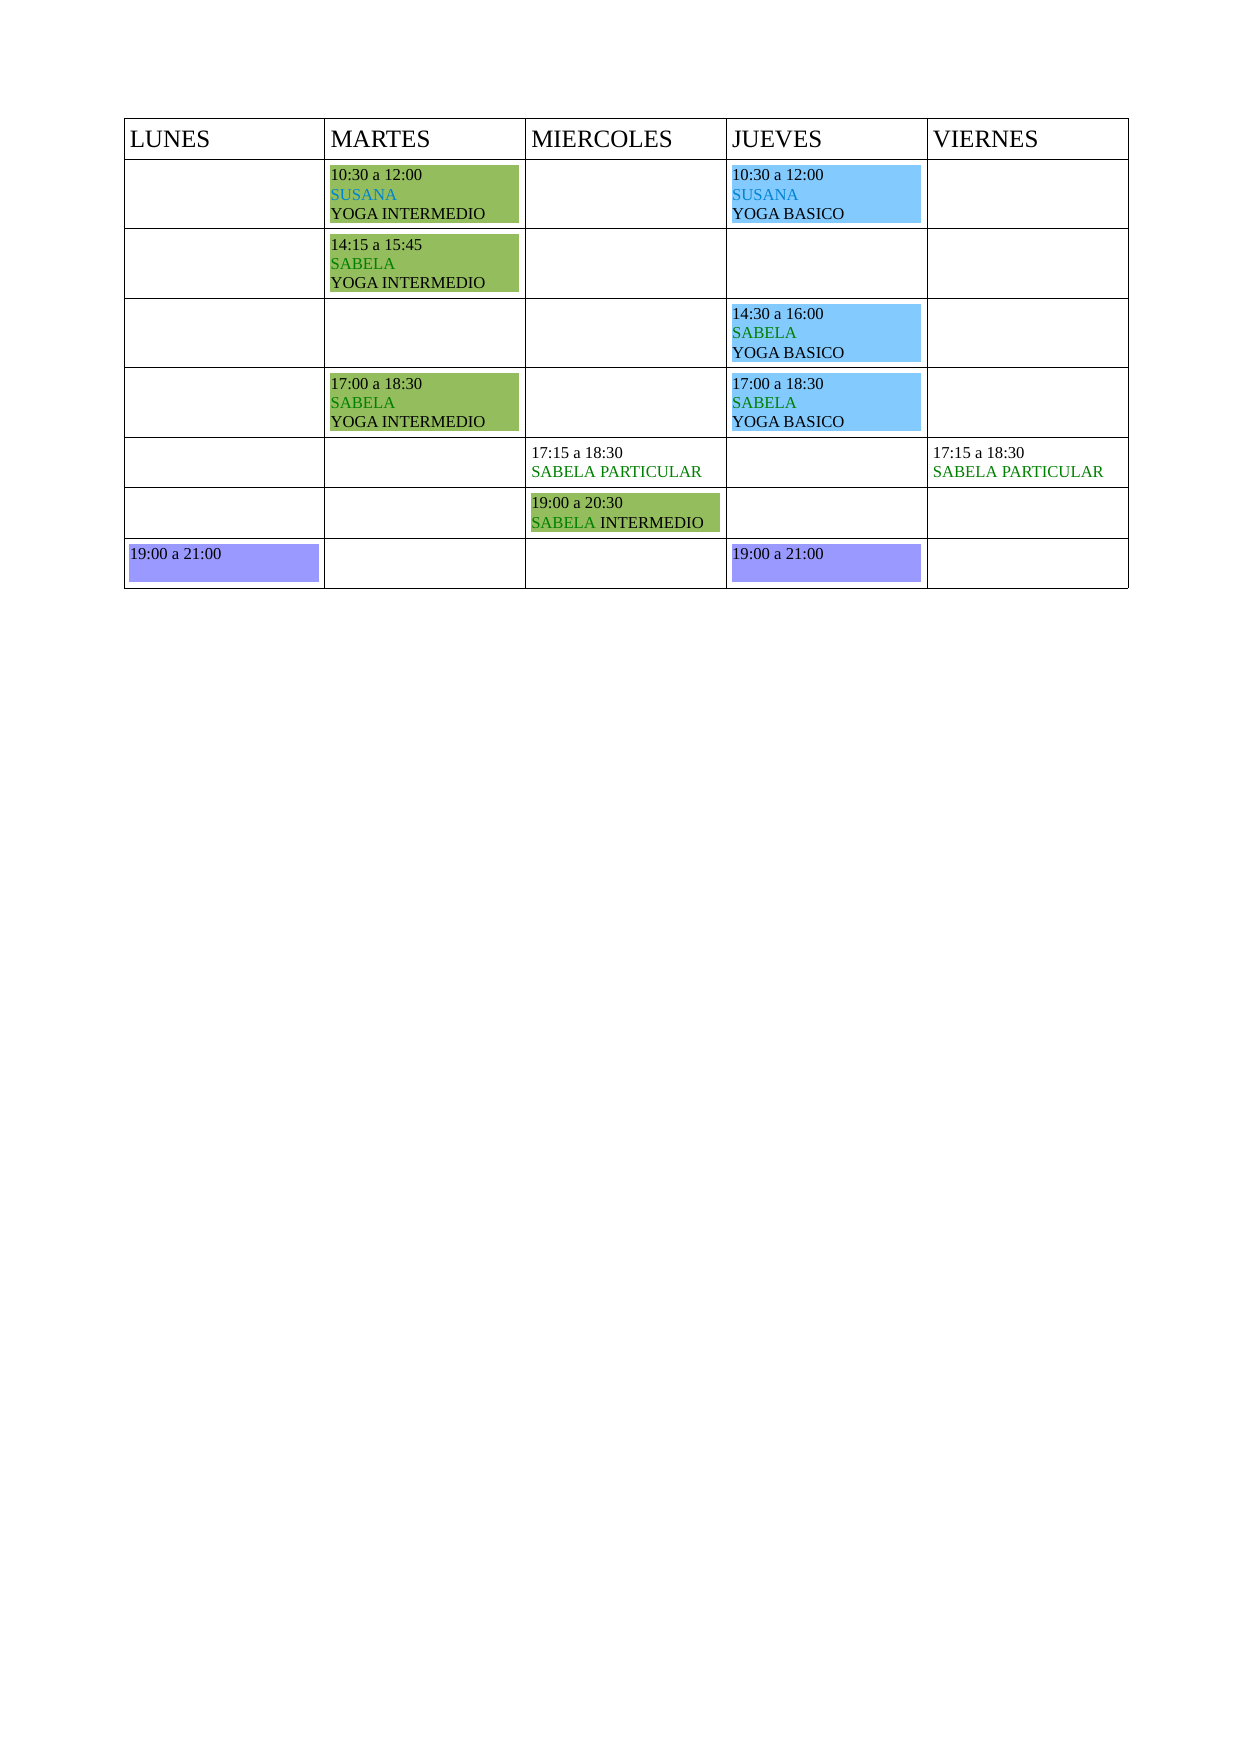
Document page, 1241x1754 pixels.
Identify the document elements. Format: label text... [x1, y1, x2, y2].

table_cell [526, 160, 726, 228]
table_header MIERCOLES [526, 119, 726, 159]
table_cell 17:15 a 18:30 SABELA PARTICULAR [928, 438, 1128, 487]
table_cell [125, 299, 324, 367]
table_cell [125, 229, 324, 298]
table_header JUEVES [727, 119, 927, 159]
table_cell 19:00 a 21:00 [727, 539, 927, 588]
table_cell [125, 160, 324, 228]
table_cell 14:30 a 16:00 SABELA YOGA BASICO [727, 299, 927, 367]
table_cell [325, 488, 525, 537]
table_cell 19:00 a 20:30 SABELA INTERMEDIO [526, 488, 726, 537]
table_cell 17:00 a 18:30 SABELA YOGA INTERMEDIO [325, 368, 525, 437]
table_cell [125, 438, 324, 487]
table_cell [727, 229, 927, 298]
table_header MARTES [325, 119, 525, 159]
table_cell [928, 539, 1128, 588]
table_cell [928, 488, 1128, 537]
table_cell 19:00 a 21:00 [125, 539, 324, 588]
table_cell [125, 368, 324, 437]
table_cell [526, 299, 726, 367]
table_header LUNES [125, 119, 324, 159]
table_cell [526, 539, 726, 588]
table_cell [727, 488, 927, 537]
table_cell [526, 229, 726, 298]
table_header VIERNES [928, 119, 1128, 159]
table_cell [125, 488, 324, 537]
table_cell [325, 438, 525, 487]
table_cell [928, 160, 1128, 228]
table_cell [727, 438, 927, 487]
table_cell 17:00 a 18:30 SABELA YOGA BASICO [727, 368, 927, 437]
table_cell [928, 229, 1128, 298]
table_cell [325, 299, 525, 367]
table_cell 10:30 a 12:00 SUSANA YOGA INTERMEDIO [325, 160, 525, 228]
table_cell [928, 299, 1128, 367]
table_cell 17:15 a 18:30 SABELA PARTICULAR [526, 438, 726, 487]
table_cell 14:15 a 15:45 SABELA YOGA INTERMEDIO [325, 229, 525, 298]
table_cell 10:30 a 12:00 SUSANA YOGA BASICO [727, 160, 927, 228]
table_cell [928, 368, 1128, 437]
table_cell [325, 539, 525, 588]
table_cell [526, 368, 726, 437]
